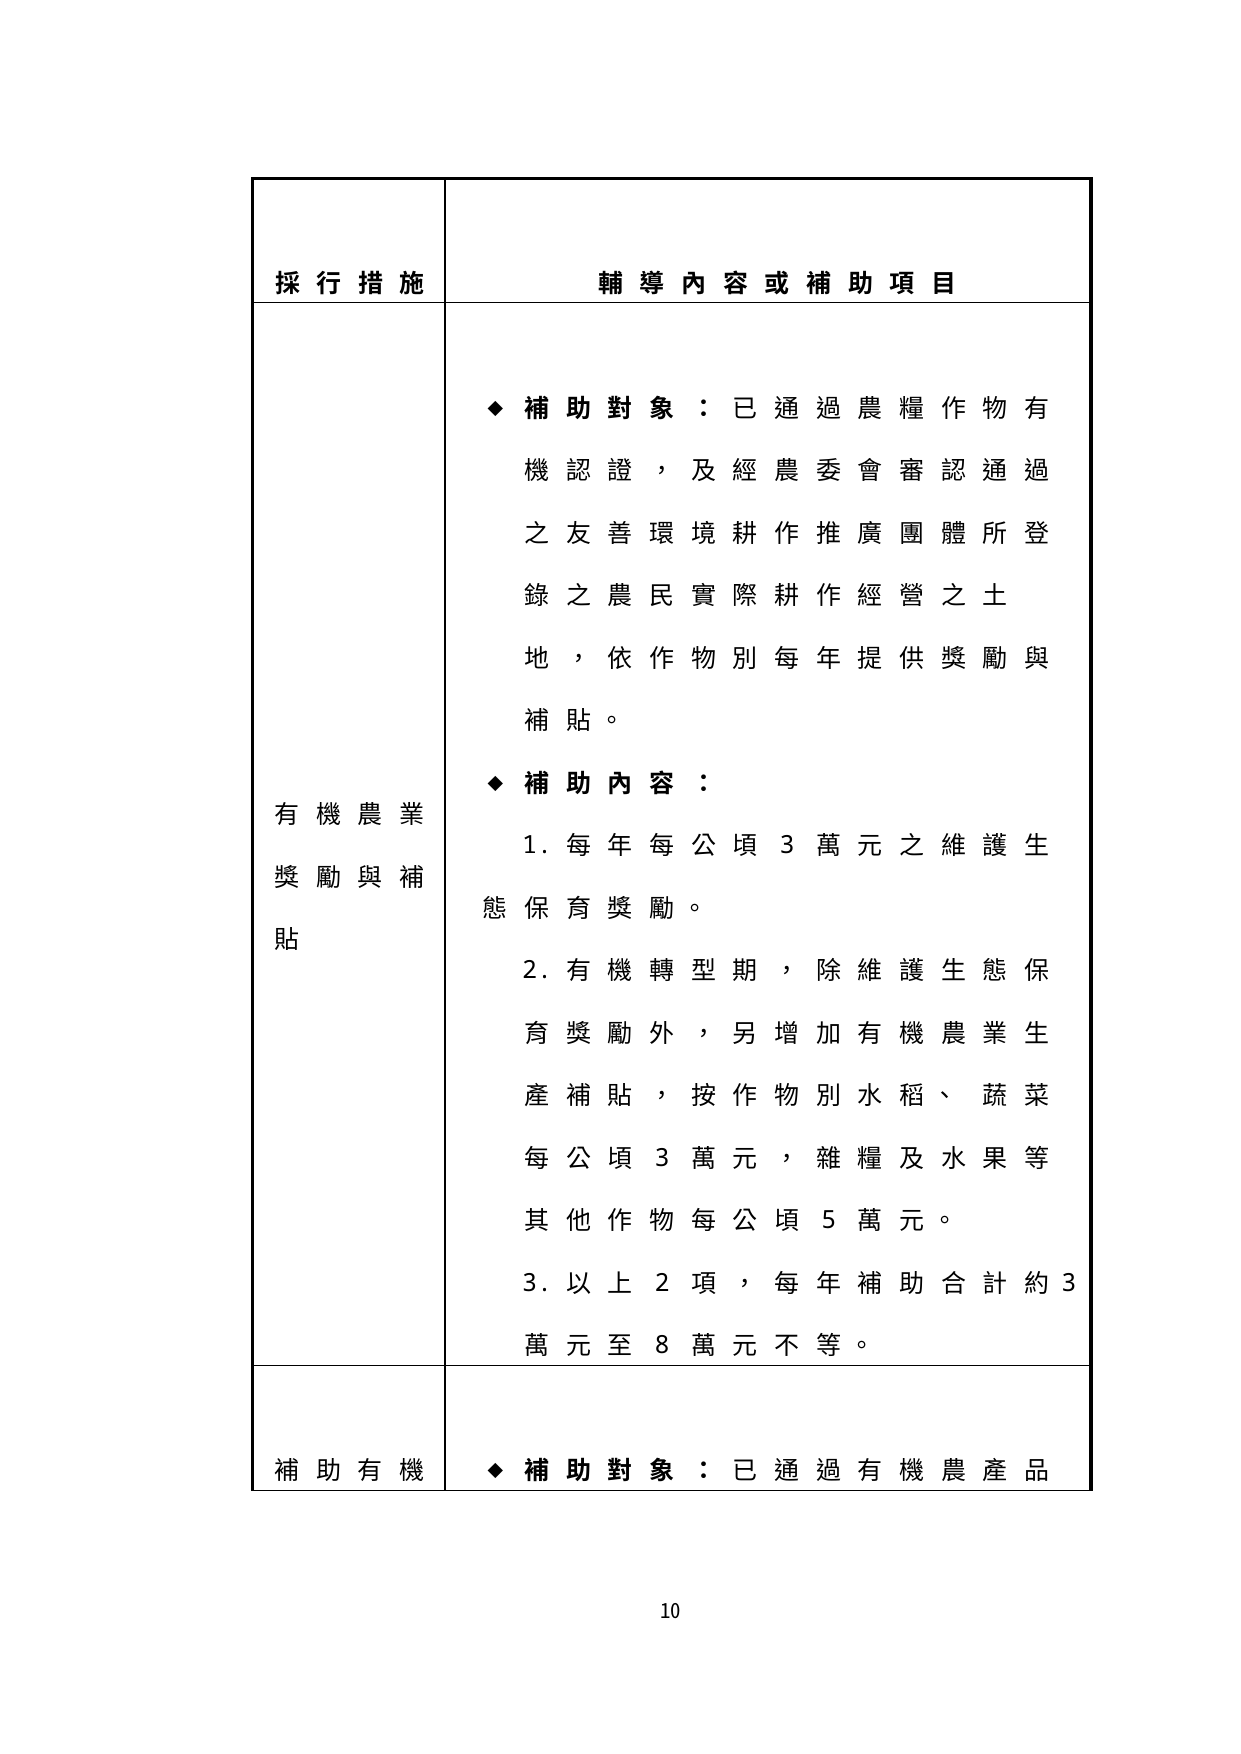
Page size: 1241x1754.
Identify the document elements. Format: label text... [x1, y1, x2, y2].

table_cell 有機農業獎勵與補貼 [254, 303, 444, 1365]
table_cell 補助有機 [254, 1366, 444, 1490]
table_header 採行措施 [254, 180, 444, 302]
table_cell ◆補助對象：已通過農糧作物有機認證，及經農委會審認通過之友善環境耕作推廣團體所登錄之農民實際耕作經營之土地，依作物別每年提供獎勵與補貼。 ◆補助內容： 1.每年每公頃3萬元之維護生態保育獎勵。 2.有機轉型期，除維護生態保育獎勵外，另增加有機農業生產補貼，按作物別水稻、蔬菜每公頃3萬元，雜糧及水果等其他作物每公頃5萬元。 3.以上2項，每年補助合計約3萬元至8萬元不等。 [446, 303, 1089, 1365]
table_cell ◆補助對象：已通過有機農產品 [446, 1366, 1089, 1490]
table_header 輔導內容或補助項目 [446, 180, 1089, 302]
